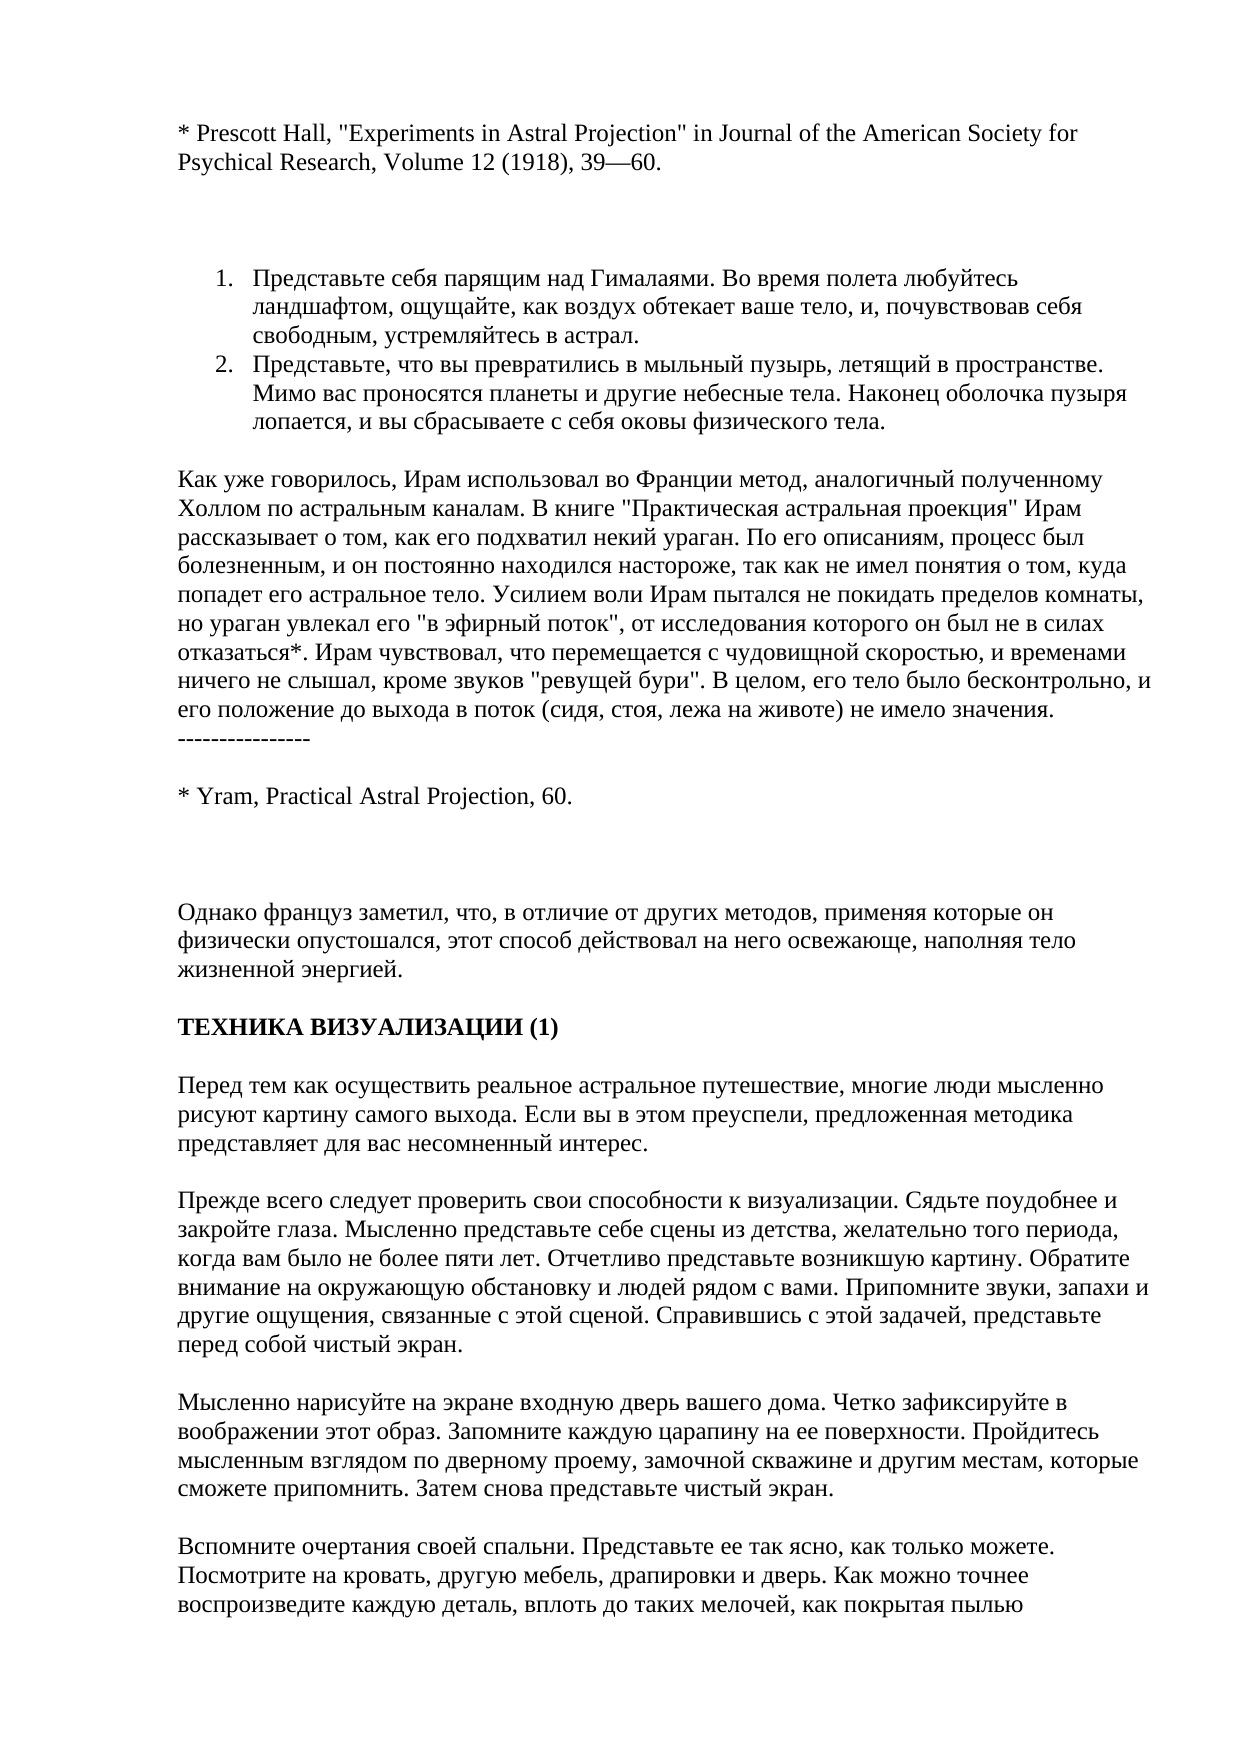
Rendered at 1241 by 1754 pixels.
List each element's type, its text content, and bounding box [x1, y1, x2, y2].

list Представьте, что вы превратились в мыльный пузырь, летящий в пространстве. Мимо вас проносятся планеты и другие небесные тела. Наконец оболочка пузыря лопается, и вы сбрасываете с себя оковы физического тела. [215, 349, 1152, 435]
text Мысленно нарисуйте на экране входную дверь вашего дома. Четко зафиксируйте в воображении этот образ. Запомните каждую царапину на ее поверхности. Пройдитесь мысленным взглядом по дверному проему, замочной скважине и другим местам, которые сможете припомнить. Затем снова представьте чистый экран. [177, 1387, 1152, 1502]
text * Prescott Hall, "Experiments in Astral Projection" in Journal of the American Society for Psychical Research, Volume 12 (1918), 39—60. [177, 118, 1152, 176]
text Вспомните очертания своей спальни. Представьте ее так ясно, как только можете. Посмотрите на кровать, другую мебель, драпировки и дверь. Как можно точнее воспроизведите каждую деталь, вплоть до таких мелочей, как покрытая пылью [177, 1531, 1152, 1618]
subtitle ТЕХНИКА ВИЗУАЛИЗАЦИИ (1) [177, 1012, 1152, 1041]
text Прежде всего следует проверить свои способности к визуализации. Сядьте поудобнее и закройте глаза. Мысленно представьте себе сцены из детства, желательно того периода, когда вам было не более пяти лет. Отчетливо представьте возникшую картину. Обратите внимание на окружающую обстановку и людей рядом с вами. Припомните звуки, запахи и другие ощущения, связанные с этой сценой. Справившись с этой задачей, представьте перед собой чистый экран. [177, 1186, 1152, 1358]
text Однако француз заметил, что, в отличие от других методов, применяя которые он физически опустошался, этот способ действовал на него освежающе, наполняя тело жизненной энергией. [177, 897, 1152, 983]
text * Yram, Practical Astral Projection, 60. [177, 781, 1152, 810]
text Как уже говорилось, Ирам использовал во Франции метод, аналогичный полученному Холлом по астральным каналам. В книге "Практическая астральная проекция" Ирам рассказывает о том, как его подхватил некий ураган. По его описаниям, процесс был болезненным, и он постоянно находился настороже, так как не имел понятия о том, куда попадет его астральное тело. Усилием воли Ирам пытался не покидать пределов комнаты, но ураган увлекал его "в эфирный поток", от исследования которого он был не в силах отказаться*. Ирам чувствовал, что перемещается с чудовищной скоростью, и временами ничего не слышал, кроме звуков "ревущей бури". В целом, его тело было бесконтрольно, и его положение до выхода в поток (сидя, стоя, лежа на животе) не имело значения. ---------------- [177, 464, 1152, 752]
list Представьте себя парящим над Гималаями. Во время полета любуйтесь ландшафтом, ощущайте, как воздух обтекает ваше тело, и, почувствовав себя свободным, устремляйтесь в астрал. [215, 263, 1152, 349]
text Перед тем как осуществить реальное астральное путешествие, многие люди мысленно рисуют картину самого выхода. Если вы в этом преуспели, предложенная методика представляет для вас несомненный интерес. [177, 1070, 1152, 1156]
